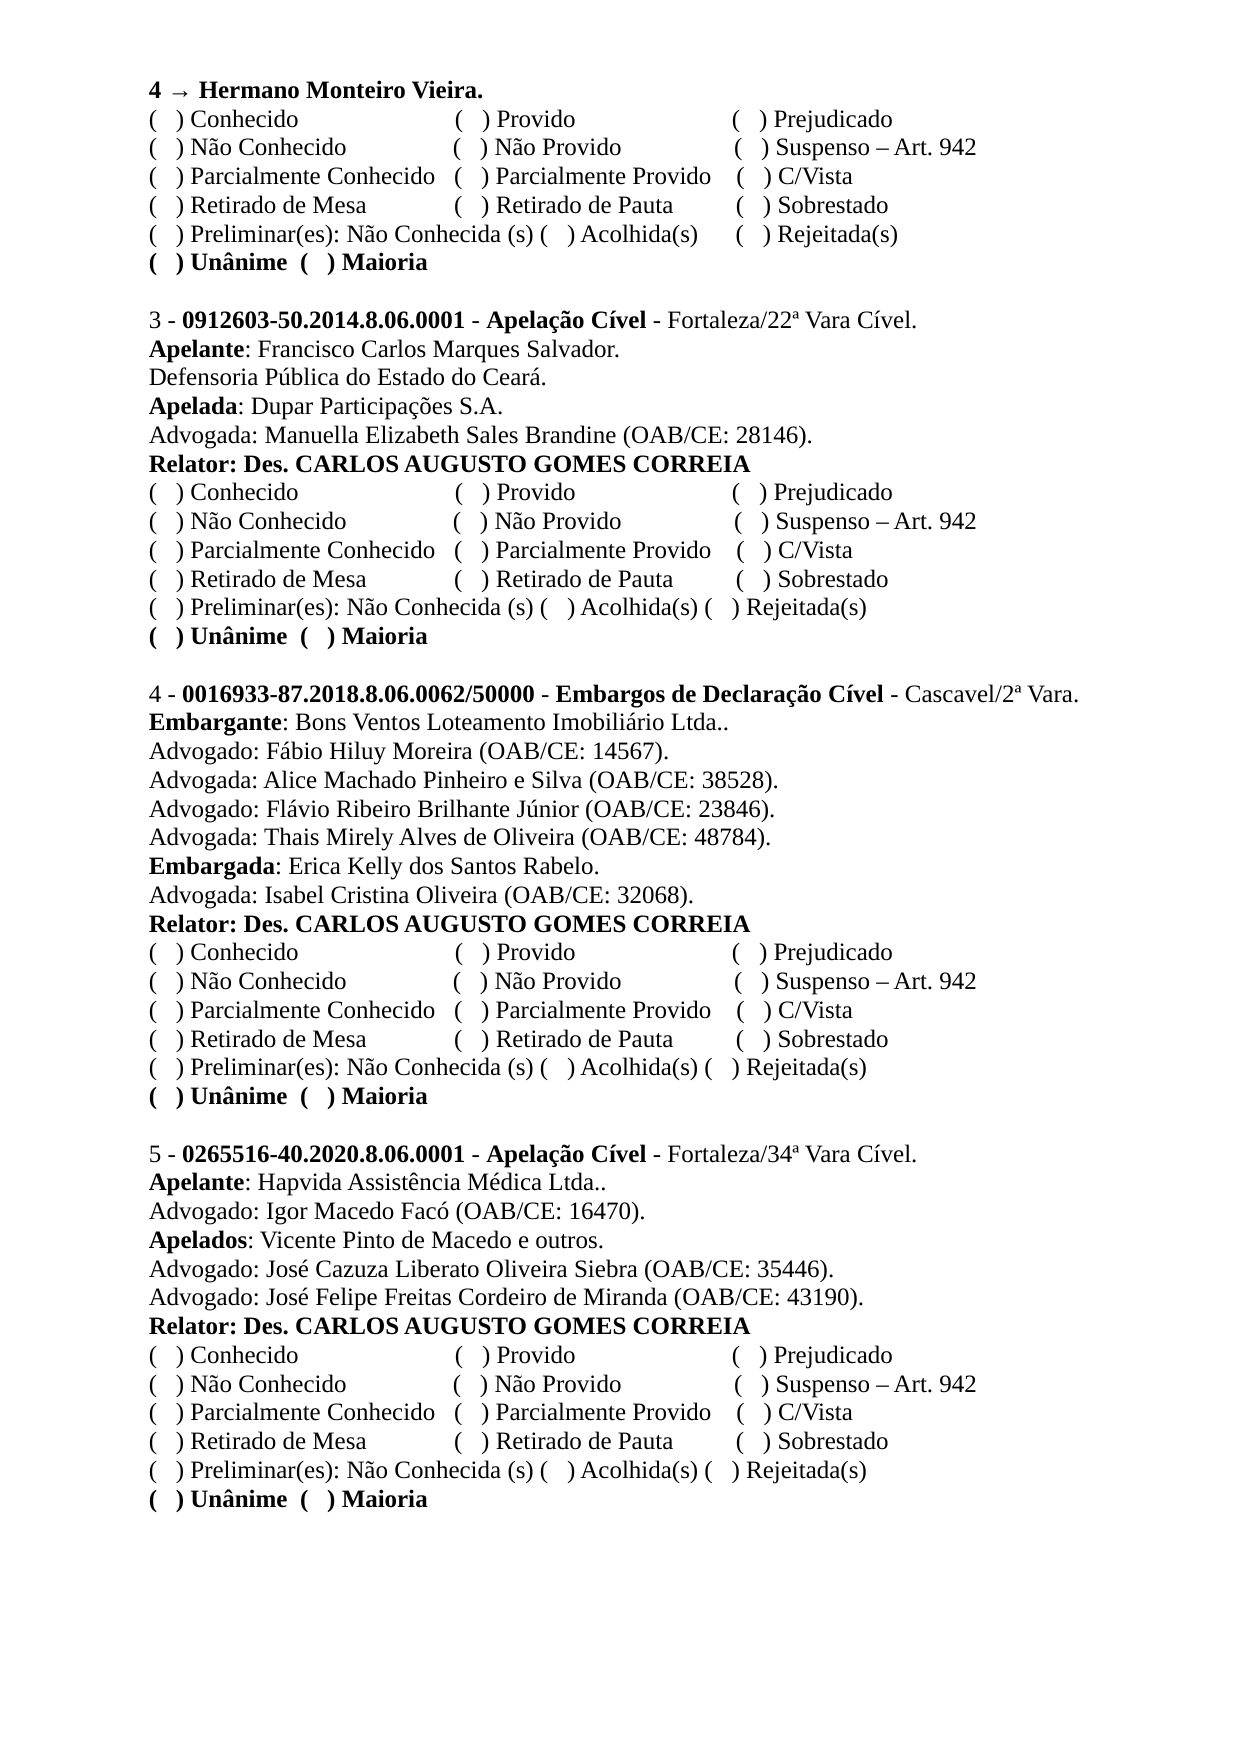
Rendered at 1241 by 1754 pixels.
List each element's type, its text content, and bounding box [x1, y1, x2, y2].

text ( ) Unânime ( ) Maioria [148, 621, 1158, 650]
text Apelante: Hapvida Assistência Médica Ltda.. [148, 1167, 1141, 1196]
text ( ) Preliminar(es): Não Conhecida (s) ( ) Acolhida(s) ( ) Rejeitada(s) [148, 1455, 1158, 1484]
text Advogada: Thais Mirely Alves de Oliveira (OAB/CE: 48784). [148, 822, 1141, 851]
text ( ) Unânime ( ) Maioria [148, 1484, 1158, 1512]
text Apelante: Francisco Carlos Marques Salvador. [148, 334, 1141, 362]
text Advogado: José Felipe Freitas Cordeiro de Miranda (OAB/CE: 43190). [148, 1282, 1141, 1311]
text ( ) Conhecido ( ) Provido ( ) Prejudicado [148, 937, 1141, 966]
text ( ) Parcialmente Conhecido ( ) Parcialmente Provido ( ) C/Vista [148, 161, 1158, 190]
text ( ) Não Conhecido ( ) Não Provido ( ) Suspenso – Art. 942 [148, 506, 1158, 535]
text Advogado: José Cazuza Liberato Oliveira Siebra (OAB/CE: 35446). [148, 1254, 1141, 1282]
text Advogada: Alice Machado Pinheiro e Silva (OAB/CE: 38528). [148, 765, 1141, 794]
text Embargada: Erica Kelly dos Santos Rabelo. [148, 851, 1141, 880]
text ( ) Retirado de Mesa ( ) Retirado de Pauta ( ) Sobrestado [148, 564, 1158, 592]
text Embargante: Bons Ventos Loteamento Imobiliário Ltda.. [148, 707, 1141, 736]
text Advogada: Manuella Elizabeth Sales Brandine (OAB/CE: 28146). [148, 420, 1141, 449]
text 5 - 0265516-40.2020.8.06.0001 - Apelação Cível - Fortaleza/34ª Vara Cível. [148, 1139, 1141, 1167]
text Apelados: Vicente Pinto de Macedo e outros. [148, 1225, 1141, 1254]
text ( ) Retirado de Mesa ( ) Retirado de Pauta ( ) Sobrestado [148, 1426, 1158, 1455]
text ( ) Unânime ( ) Maioria [148, 247, 1158, 276]
text 4 → Hermano Monteiro Vieira. [148, 75, 1158, 104]
text ( ) Conhecido ( ) Provido ( ) Prejudicado [148, 477, 1141, 506]
text ( ) Preliminar(es): Não Conhecida (s) ( ) Acolhida(s) ( ) Rejeitada(s) [148, 219, 1158, 247]
text ( ) Parcialmente Conhecido ( ) Parcialmente Provido ( ) C/Vista [148, 995, 1158, 1024]
text ( ) Retirado de Mesa ( ) Retirado de Pauta ( ) Sobrestado [148, 1024, 1158, 1052]
text ( ) Preliminar(es): Não Conhecida (s) ( ) Acolhida(s) ( ) Rejeitada(s) [148, 1052, 1158, 1081]
text Relator: Des. CARLOS AUGUSTO GOMES CORREIA [148, 1311, 1141, 1340]
text Defensoria Pública do Estado do Ceará. [148, 362, 1141, 391]
text ( ) Unânime ( ) Maioria [148, 1081, 1158, 1110]
text ( ) Conhecido ( ) Provido ( ) Prejudicado [148, 104, 1141, 132]
text Relator: Des. CARLOS AUGUSTO GOMES CORREIA [148, 909, 1141, 937]
text ( ) Conhecido ( ) Provido ( ) Prejudicado [148, 1340, 1141, 1369]
text Advogado: Fábio Hiluy Moreira (OAB/CE: 14567). [148, 736, 1141, 765]
text ( ) Não Conhecido ( ) Não Provido ( ) Suspenso – Art. 942 [148, 966, 1158, 995]
text Advogado: Igor Macedo Facó (OAB/CE: 16470). [148, 1196, 1141, 1225]
text Relator: Des. CARLOS AUGUSTO GOMES CORREIA [148, 449, 1141, 477]
text ( ) Parcialmente Conhecido ( ) Parcialmente Provido ( ) C/Vista [148, 535, 1158, 564]
text Apelada: Dupar Participações S.A. [148, 391, 1141, 420]
text ( ) Preliminar(es): Não Conhecida (s) ( ) Acolhida(s) ( ) Rejeitada(s) [148, 592, 1158, 621]
text ( ) Não Conhecido ( ) Não Provido ( ) Suspenso – Art. 942 [148, 1369, 1158, 1397]
text ( ) Retirado de Mesa ( ) Retirado de Pauta ( ) Sobrestado [148, 190, 1158, 219]
text Advogado: Flávio Ribeiro Brilhante Júnior (OAB/CE: 23846). [148, 794, 1141, 822]
text Advogada: Isabel Cristina Oliveira (OAB/CE: 32068). [148, 880, 1141, 909]
text ( ) Parcialmente Conhecido ( ) Parcialmente Provido ( ) C/Vista [148, 1397, 1158, 1426]
text ( ) Não Conhecido ( ) Não Provido ( ) Suspenso – Art. 942 [148, 132, 1158, 161]
text 4 - 0016933-87.2018.8.06.0062/50000 - Embargos de Declaração Cível - Cascavel/2ª Vara. [148, 679, 1141, 707]
text 3 - 0912603-50.2014.8.06.0001 - Apelação Cível - Fortaleza/22ª Vara Cível. [148, 305, 1141, 334]
